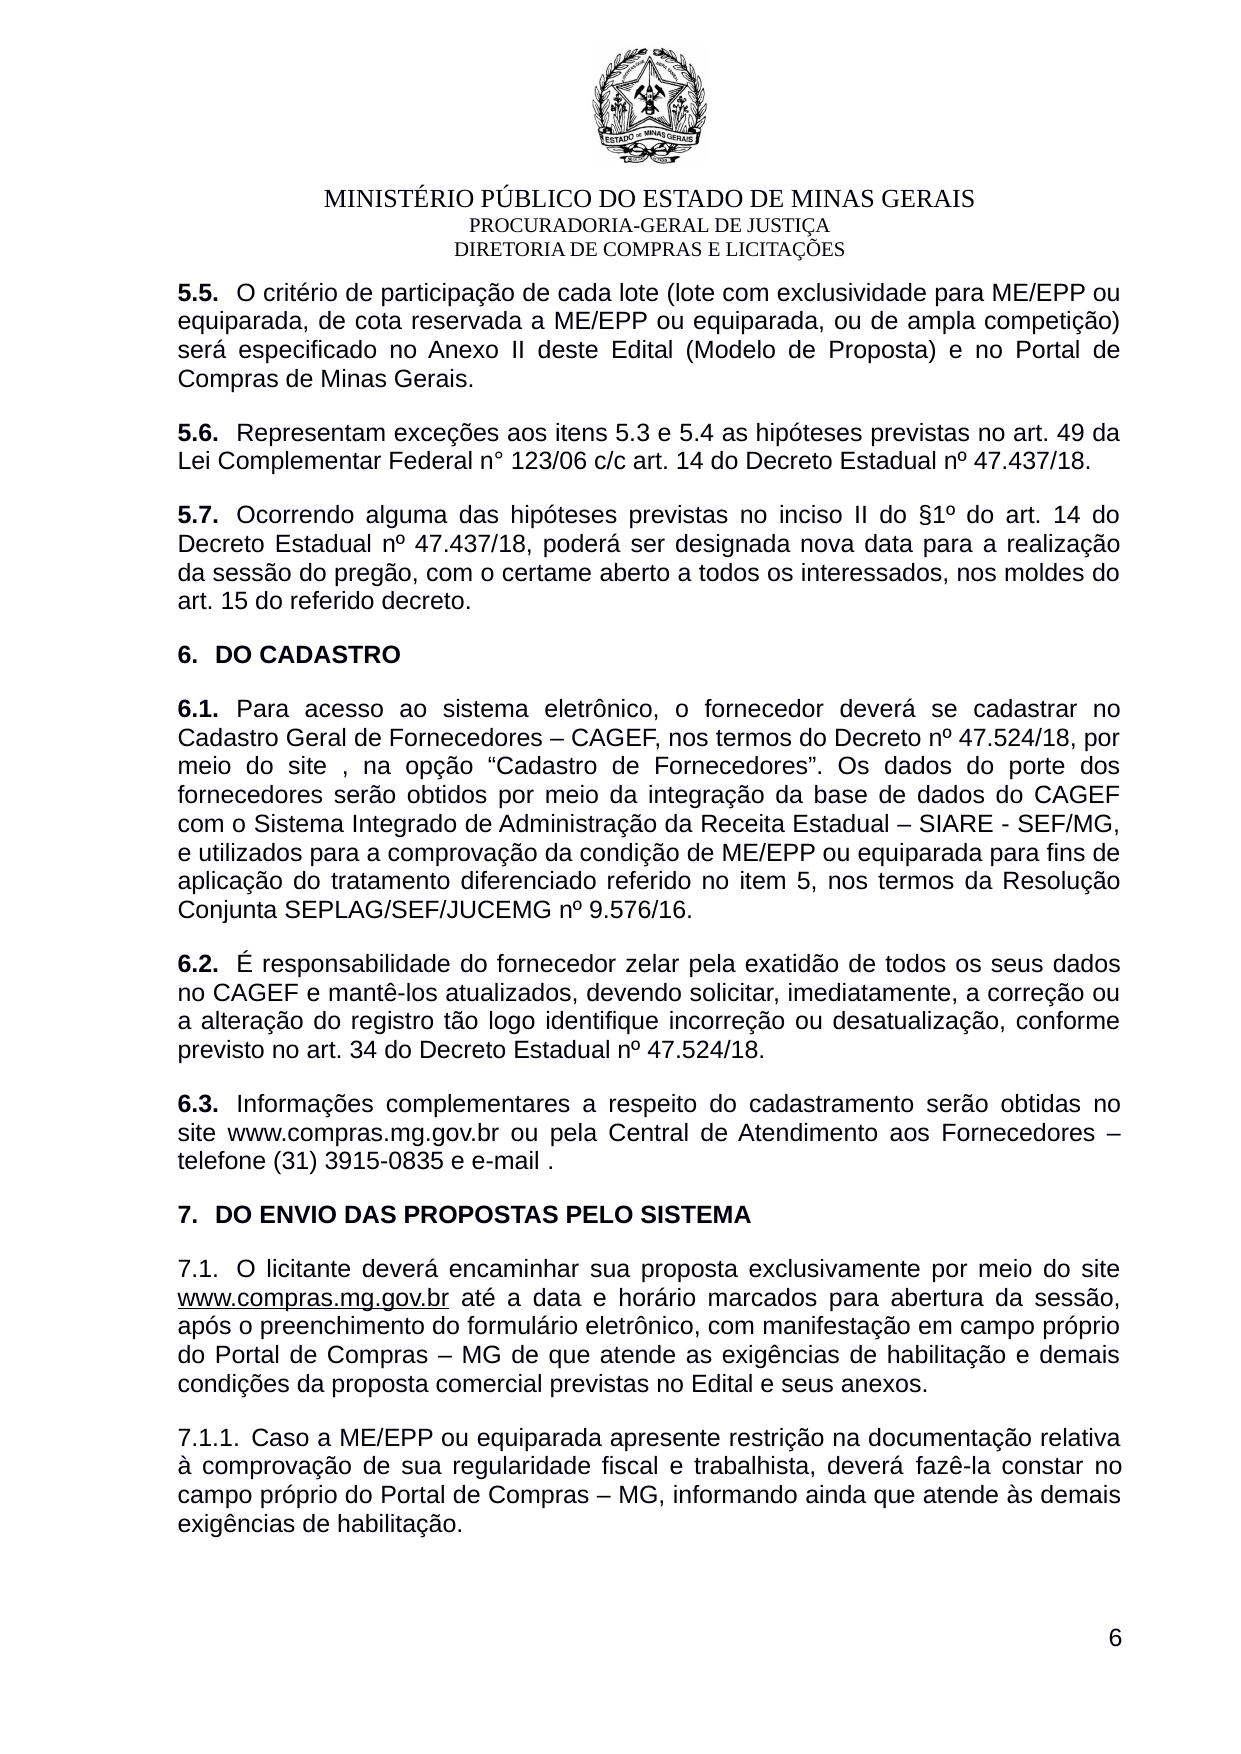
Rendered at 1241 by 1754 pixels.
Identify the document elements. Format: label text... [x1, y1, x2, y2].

subtitle DO CADASTRO [177, 640, 1122, 669]
subtitle DO ENVIO DAS PROPOSTAS PELO SISTEMA [177, 1200, 1122, 1229]
list Representam exceções aos itens 5.3 e 5.4 as hipóteses previstas no art. 49 da Lei Complementar Federal n° 123/06 c/c art. 14 do Decreto Estadual nº 47.437/18. [177, 418, 1122, 475]
list É responsabilidade do fornecedor zelar pela exatidão de todos os seus dados no CAGEF e mantê-los atualizados, devendo solicitar, imediatamente, a correção ou a alteração do registro tão logo identifique incorreção ou desatualização, conforme previsto no art. 34 do Decreto Estadual nº 47.524/18. [177, 949, 1122, 1064]
list Para acesso ao sistema eletrônico, o fornecedor deverá se cadastrar no Cadastro Geral de Fornecedores – CAGEF, nos termos do Decreto nº 47.524/18, por meio do site www.compras.mg.gov.br, na opção “Cadastro de Fornecedores”. Os dados do porte dos fornecedores serão obtidos por meio da integração da base de dados do CAGEF com o Sistema Integrado de Administração da Receita Estadual – SIARE - SEF/MG, e utilizados para a comprovação da condição de ME/EPP ou equiparada para fins de aplicação do tratamento diferenciado referido no item 5, nos termos da Resolução Conjunta SEPLAG/SEF/JUCEMG nº 9.576/16. [177, 694, 1122, 924]
list O licitante deverá encaminhar sua proposta exclusivamente por meio do site www.compras.mg.gov.br até a data e horário marcados para abertura da sessão, após o preenchimento do formulário eletrônico, com manifestação em campo próprio do Portal de Compras – MG de que atende as exigências de habilitação e demais condições da proposta comercial previstas no Edital e seus anexos. [177, 1254, 1122, 1398]
list O critério de participação de cada lote (lote com exclusividade para ME/EPP ou equiparada, de cota reservada a ME/EPP ou equiparada, ou de ampla competição) será especificado no Anexo II deste Edital (Modelo de Proposta) e no Portal de Compras de Minas Gerais. [177, 278, 1122, 393]
picture [591, 44, 709, 166]
list Ocorrendo alguma das hipóteses previstas no inciso II do §1º do art. 14 do Decreto Estadual nº 47.437/18, poderá ser designada nova data para a realização da sessão do pregão, com o certame aberto a todos os interessados, nos moldes do art. 15 do referido decreto. [177, 500, 1122, 615]
list Caso a ME/EPP ou equiparada apresente restrição na documentação relativa à comprovação de sua regularidade fiscal e trabalhista, deverá fazê-la constar no campo próprio do Portal de Compras – MG, informando ainda que atende às demais exigências de habilitação. [177, 1423, 1122, 1538]
list Informações complementares a respeito do cadastramento serão obtidas no site www.compras.mg.gov.br ou pela Central de Atendimento aos Fornecedores – telefone (31) 3915-0835 e e-mail cadastro.fornecedores@planejamento.mg.gov.br. [177, 1089, 1122, 1175]
